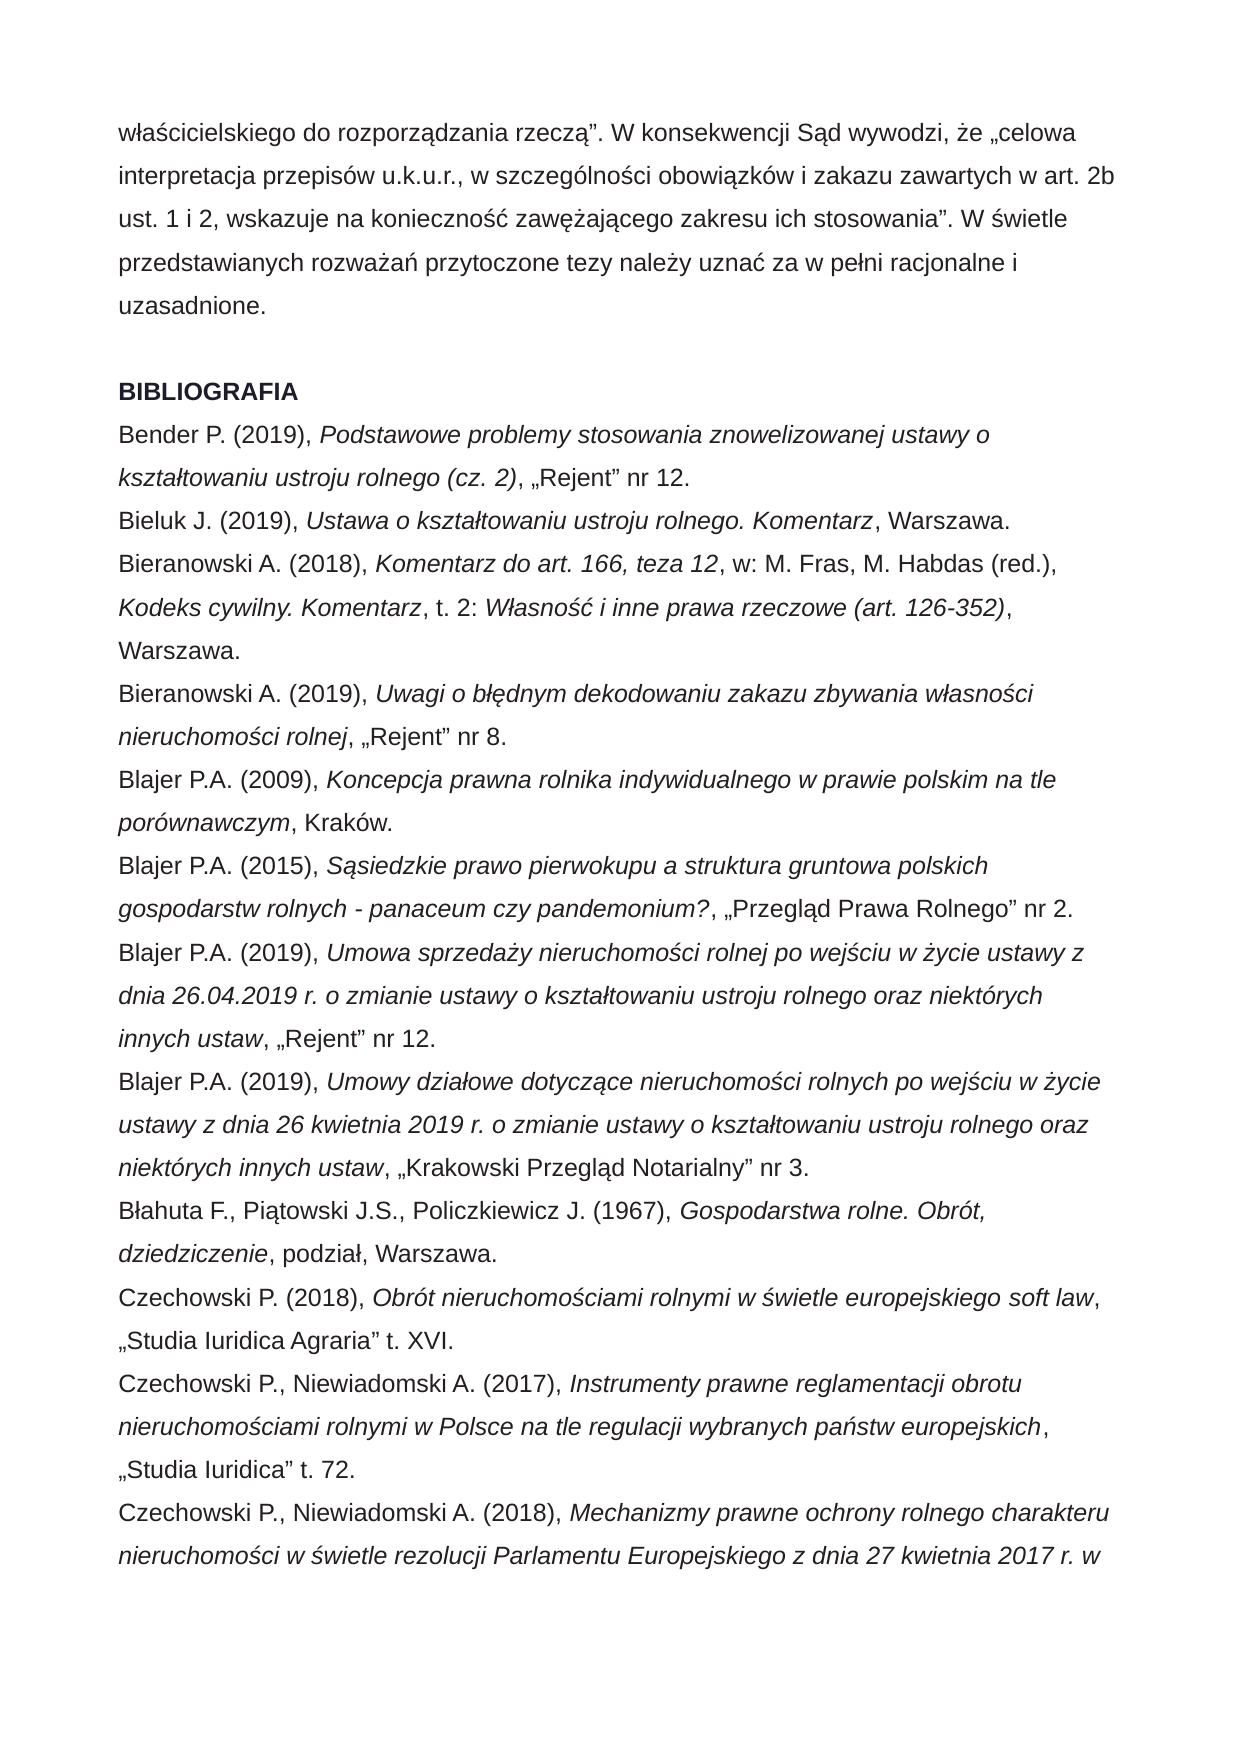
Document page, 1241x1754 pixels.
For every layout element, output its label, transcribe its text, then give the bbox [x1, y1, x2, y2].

text Blajer P.A. (2019), Umowy działowe dotyczące nieruchomości rolnych po wejściu w życie ustawy z dnia 26 kwietnia 2019 r. o zmianie ustawy o kształtowaniu ustroju rolnego oraz niektórych innych ustaw, „Krakowski Przegląd Notarialny” nr 3. [118, 1067, 1122, 1182]
text Blajer P.A. (2019), Umowa sprzedaży nieruchomości rolnej po wejściu w życie ustawy z dnia 26.04.2019 r. o zmianie ustawy o kształtowaniu ustroju rolnego oraz niektórych innych ustaw, „Rejent” nr 12. [118, 937, 1122, 1052]
text Blajer P.A. (2009), Koncepcja prawna rolnika indywidualnego w prawie polskim na tle porównawczym, Kraków. [118, 765, 1122, 837]
text Bieranowski A. (2018), Komentarz do art. 166, teza 12, w: M. Fras, M. Habdas (red.), Kodeks cywilny. Komentarz, t. 2: Własność i inne prawa rzeczowe (art. 126-352), Warszawa. [118, 549, 1122, 664]
subtitle BIBLIOGRAFIA [118, 377, 1122, 406]
text Bender P. (2019), Podstawowe problemy stosowania znowelizowanej ustawy o kształtowaniu ustroju rolnego (cz. 2), „Rejent” nr 12. [118, 420, 1122, 492]
text Błahuta F., Piątowski J.S., Policzkiewicz J. (1967), Gospodarstwa rolne. Obrót, dziedziczenie, podział, Warszawa. [118, 1196, 1122, 1268]
text właścicielskiego do rozporządzania rzeczą”. W konsekwencji Sąd wywodzi, że „celowa interpretacja przepisów u.k.u.r., w szczególności obowiązków i zakazu zawartych w art. 2b ust. 1 i 2, wskazuje na konieczność zawężającego zakresu ich stosowania”. W świetle przedstawianych rozważań przytoczone tezy należy uznać za w pełni racjonalne i uzasadnione. [118, 118, 1122, 319]
text Blajer P.A. (2015), Sąsiedzkie prawo pierwokupu a struktura gruntowa polskich gospodarstw rolnych - panaceum czy pandemonium?, „Przegląd Prawa Rolnego” nr 2. [118, 851, 1122, 923]
text Bieluk J. (2019), Ustawa o kształtowaniu ustroju rolnego. Komentarz, Warszawa. [118, 506, 1122, 535]
text Czechowski P., Niewiadomski A. (2017), Instrumenty prawne reglamentacji obrotu nieruchomościami rolnymi w Polsce na tle regulacji wybranych państw europejskich, „Studia Iuridica” t. 72. [118, 1369, 1122, 1484]
text Czechowski P. (2018), Obrót nieruchomościami rolnymi w świetle europejskiego soft law, „Studia Iuridica Agraria” t. XVI. [118, 1282, 1122, 1354]
text Czechowski P., Niewiadomski A. (2018), Mechanizmy prawne ochrony rolnego charakteru nieruchomości w świetle rezolucji Parlamentu Europejskiego z dnia 27 kwietnia 2017 r. w [118, 1498, 1122, 1570]
text Bieranowski A. (2019), Uwagi o błędnym dekodowaniu zakazu zbywania własności nieruchomości rolnej, „Rejent” nr 8. [118, 679, 1122, 751]
